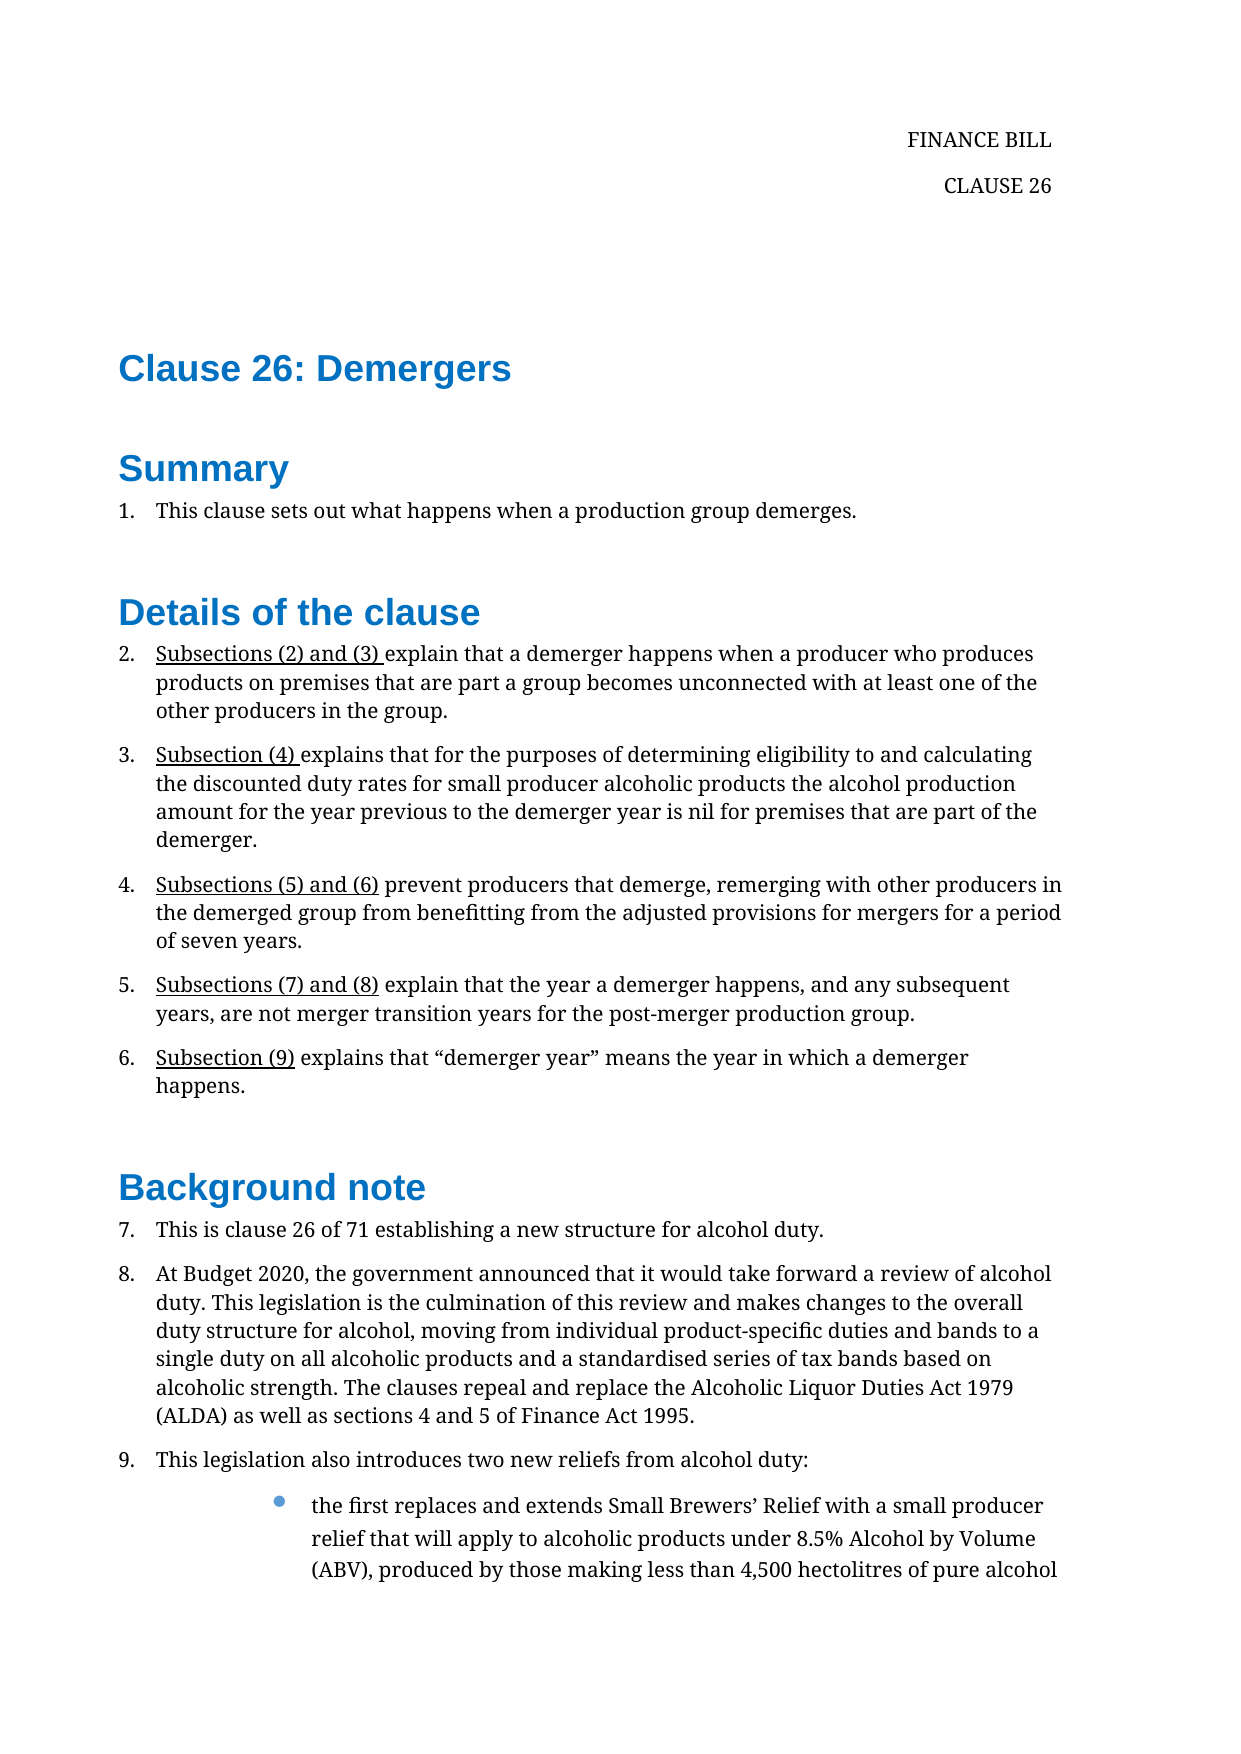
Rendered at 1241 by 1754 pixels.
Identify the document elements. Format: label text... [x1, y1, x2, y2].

subtitle Details of the clause [118, 590, 1063, 633]
list the first replaces and extends Small Brewers’ Relief with a small producer relief that will apply to alcoholic products under 8.5% Alcohol by Volume (ABV), produced by those making less than 4,500 hectolitres of pure alcohol [274, 1489, 1063, 1583]
list This clause sets out what happens when a production group demerges. [118, 496, 1063, 524]
list Subsections (2) and (3) explain that a demerger happens when a producer who produces products on premises that are part a group becomes unconnected with at least one of the other producers in the group. [118, 639, 1063, 725]
subtitle Clause 26: Demergers [118, 347, 1063, 390]
list At Budget 2020, the government announced that it would take forward a review of alcohol duty. This legislation is the culmination of this review and makes changes to the overall duty structure for alcohol, moving from individual product-specific duties and bands to a single duty on all alcoholic products and a standardised series of tax bands based on alcoholic strength. The clauses repeal and replace the Alcoholic Liquor Duties Act 1979 (ALDA) as well as sections 4 and 5 of Finance Act 1995. [118, 1259, 1063, 1430]
list This legislation also introduces two new reliefs from alcohol duty: [118, 1446, 1063, 1474]
list This is clause 26 of 71 establishing a new structure for alcohol duty. [118, 1215, 1063, 1244]
list Subsection (4) explains that for the purposes of determining eligibility to and calculating the discounted duty rates for small producer alcoholic products the alcohol production amount for the year previous to the demerger year is nil for premises that are part of the demerger. [118, 740, 1063, 854]
subtitle Summary [118, 446, 1063, 489]
list Subsection (9) explains that “demerger year” means the year in which a demerger happens. [118, 1043, 1063, 1100]
list Subsections (5) and (6) prevent producers that demerge, remerging with other producers in the demerged group from benefitting from the adjusted provisions for mergers for a period of seven years. [118, 870, 1063, 955]
list Subsections (7) and (8) explain that the year a demerger happens, and any subsequent years, are not merger transition years for the post-merger production group. [118, 971, 1063, 1027]
subtitle Background note [118, 1166, 1063, 1209]
